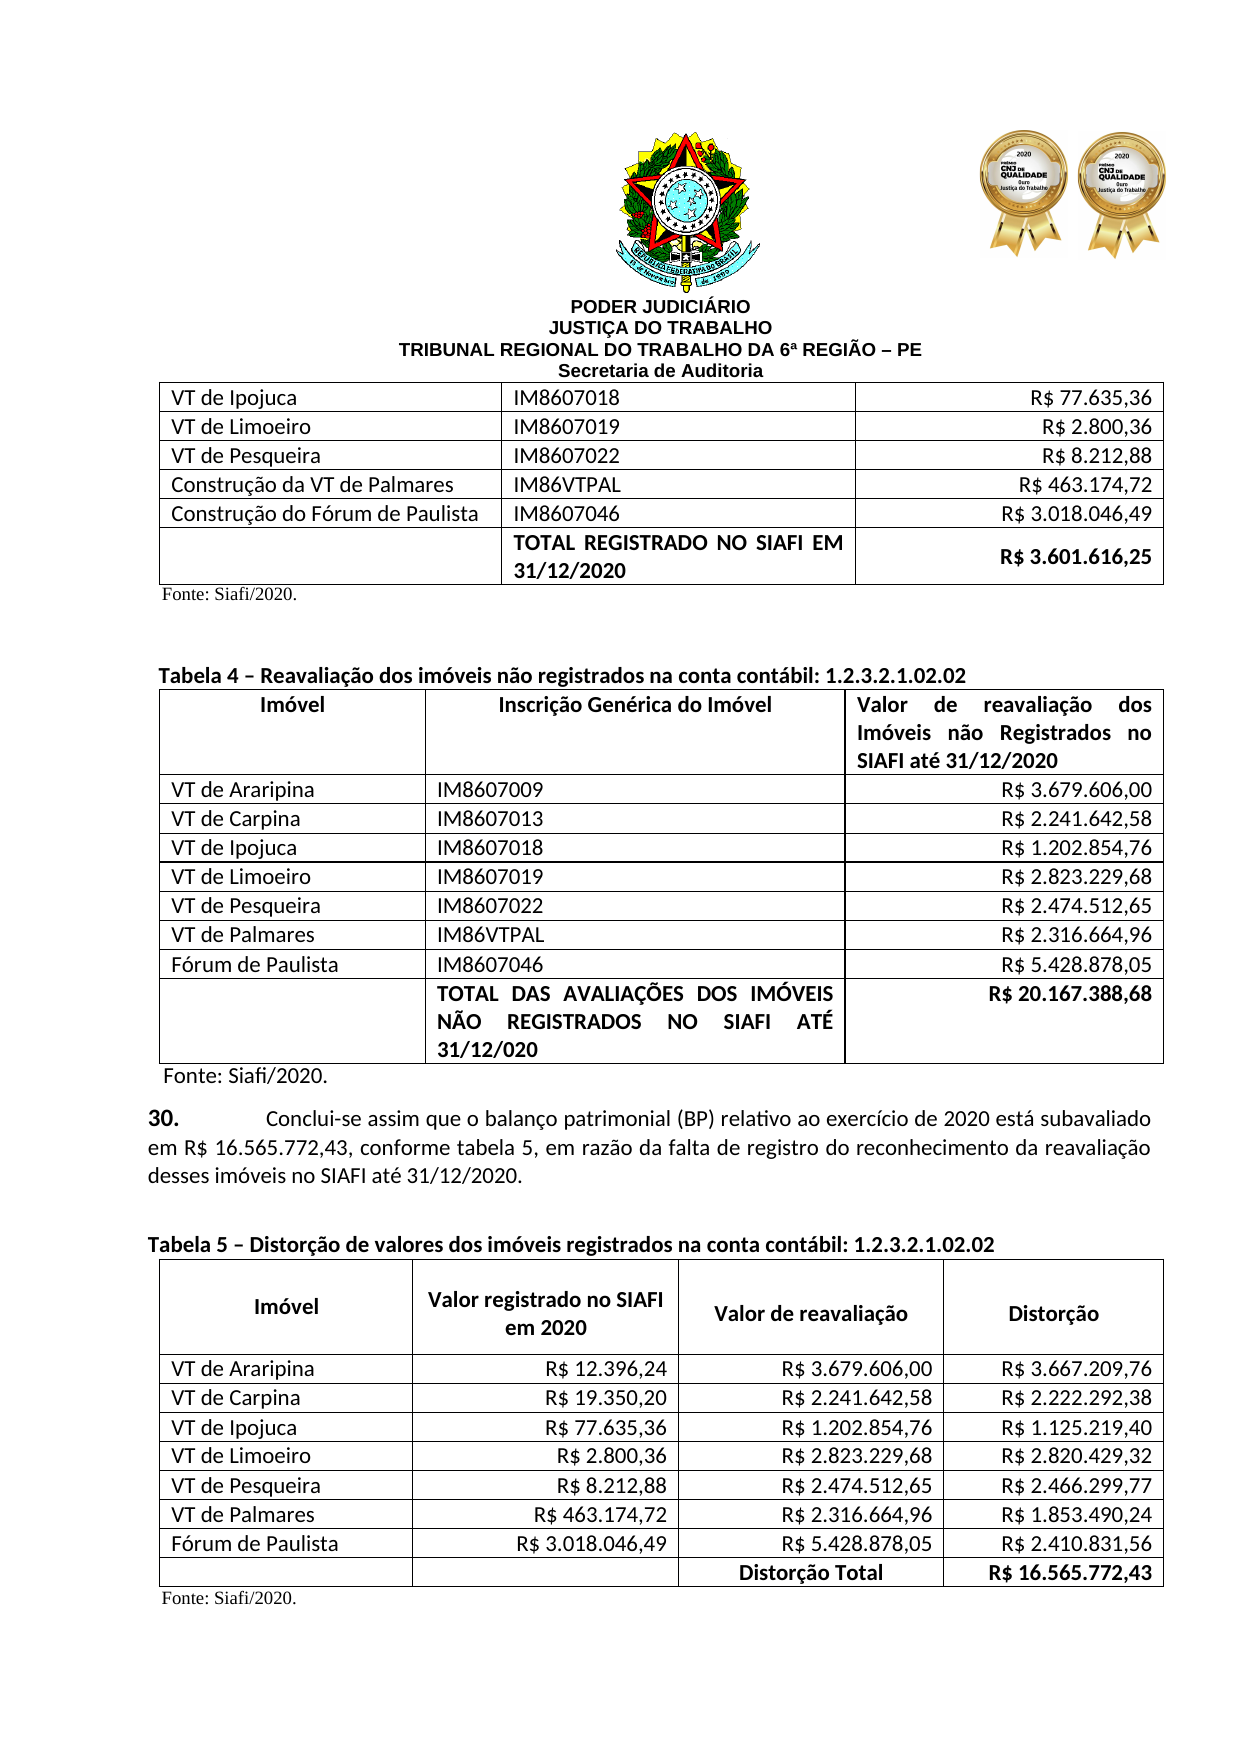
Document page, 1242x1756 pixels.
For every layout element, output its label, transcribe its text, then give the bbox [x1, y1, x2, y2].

table_cell IM8607019 [502, 412, 855, 440]
table_header Valor de reavaliação dos Imóveis não Registrados no SIAFI até 31/12/2020 [846, 690, 1163, 774]
table_cell R$ 2.474.512,65 [846, 892, 1163, 919]
table_cell VT de Pesqueira [160, 892, 425, 919]
table_cell Construção do Fórum de Paulista [160, 499, 501, 527]
table_cell R$ 3.018.046,49 [856, 499, 1163, 527]
table_cell [160, 528, 501, 584]
table_cell R$ 2.800,36 [856, 412, 1163, 440]
table_cell [413, 1558, 678, 1586]
table_cell IM8607018 [502, 383, 855, 411]
table_cell VT de Araripina [160, 1355, 412, 1382]
table_cell IM8607022 [426, 892, 844, 919]
table_cell R$ 3.667.209,76 [944, 1355, 1163, 1382]
table_cell VT de Ipojuca [160, 1413, 412, 1441]
table_cell R$ 2.823.229,68 [846, 863, 1163, 891]
table_cell R$ 463.174,72 [413, 1500, 678, 1528]
table_cell VT de Palmares [160, 1500, 412, 1528]
table_cell VT de Ipojuca [160, 383, 501, 411]
table_cell R$ 2.241.642,58 [679, 1384, 943, 1412]
table_cell IM8607046 [502, 499, 855, 527]
table_cell R$ 1.853.490,24 [944, 1500, 1163, 1528]
table_cell VT de Ipojuca [160, 834, 425, 861]
table_cell IM8607013 [426, 804, 844, 832]
table_cell R$ 3.679.606,00 [846, 775, 1163, 803]
table_cell R$ 463.174,72 [856, 470, 1163, 498]
table_cell R$ 20.167.388,68 [846, 979, 1163, 1063]
table_header Inscrição Genérica do Imóvel [426, 690, 844, 774]
table_cell IM86VTPAL [502, 470, 855, 498]
table_cell VT de Araripina [160, 775, 425, 803]
table_cell IM8607022 [502, 441, 855, 469]
table_cell R$ 5.428.878,05 [846, 950, 1163, 978]
table_cell [160, 1558, 412, 1586]
table_cell IM8607018 [426, 834, 844, 861]
table_cell R$ 2.316.664,96 [846, 921, 1163, 949]
table_cell R$ 1.125.219,40 [944, 1413, 1163, 1441]
picture [1077, 131, 1167, 260]
table_cell R$ 3.601.616,25 [856, 528, 1163, 584]
table_cell VT de Pesqueira [160, 1471, 412, 1499]
table_header Valor registrado no SIAFI em 2020 [413, 1260, 678, 1353]
table_cell Construção da VT de Palmares [160, 470, 501, 498]
table_cell R$ 2.316.664,96 [679, 1500, 943, 1528]
table_cell VT de Limoeiro [160, 863, 425, 891]
table_cell IM8607046 [426, 950, 844, 978]
table_cell R$ 2.466.299,77 [944, 1471, 1163, 1499]
list Conclui-se assim que o balanço patrimonial (BP) relativo ao exercício de 2020 está subavaliado em R$ 16.565.772,43, conforme tabela 5, em razão da falta de registro do reconhecimento da reavaliação desses imóveis no SIAFI até 31/12/2020. [148, 1103, 1153, 1189]
table_cell TOTAL REGISTRADO NO SIAFI EM 31/12/2020 [502, 528, 855, 584]
table_cell R$ 12.396,24 [413, 1355, 678, 1382]
table_cell R$ 2.823.229,68 [679, 1442, 943, 1470]
table_cell R$ 16.565.772,43 [944, 1558, 1163, 1586]
table_cell R$ 77.635,36 [856, 383, 1163, 411]
table_cell R$ 2.222.292,38 [944, 1384, 1163, 1412]
table_cell R$ 77.635,36 [413, 1413, 678, 1441]
text Fonte: Siafi/2020. [133, 1064, 1187, 1088]
table_cell R$ 8.212,88 [413, 1471, 678, 1499]
table_cell VT de Carpina [160, 1384, 412, 1412]
table_cell Fórum de Paulista [160, 950, 425, 978]
table_cell R$ 2.241.642,58 [846, 804, 1163, 832]
table_cell VT de Palmares [160, 921, 425, 949]
table_cell R$ 5.428.878,05 [679, 1529, 943, 1557]
table_cell VT de Limoeiro [160, 412, 501, 440]
table_cell IM8607009 [426, 775, 844, 803]
table_cell VT de Carpina [160, 804, 425, 832]
table_cell IM8607019 [426, 863, 844, 891]
table_cell VT de Pesqueira [160, 441, 501, 469]
table_cell R$ 19.350,20 [413, 1384, 678, 1412]
table_cell [160, 979, 425, 1063]
table_cell R$ 1.202.854,76 [679, 1413, 943, 1441]
table_cell R$ 2.410.831,56 [944, 1529, 1163, 1557]
table_cell IM86VTPAL [426, 921, 844, 949]
table_cell R$ 8.212,88 [856, 441, 1163, 469]
picture [979, 130, 1069, 258]
table_header Valor de reavaliação [679, 1260, 943, 1353]
text Tabela 5 – Distorção de valores dos imóveis registrados na conta contábil: 1.2.3.2.1.02.02 [148, 1230, 1154, 1258]
table_cell R$ 2.820.429,32 [944, 1442, 1163, 1470]
table_header Imóvel [160, 1260, 412, 1353]
table_cell R$ 1.202.854,76 [846, 834, 1163, 861]
text Fonte: Siafi/2020. [133, 585, 1187, 604]
text Fonte: Siafi/2020. [133, 1587, 1153, 1608]
table_cell R$ 3.679.606,00 [679, 1355, 943, 1382]
table_cell TOTAL DAS AVALIAÇÕES DOS IMÓVEIS NÃO REGISTRADOS NO SIAFI ATÉ 31/12/020 [426, 979, 844, 1063]
table_cell R$ 2.800,36 [413, 1442, 678, 1470]
table_header Distorção [944, 1260, 1163, 1353]
table_cell VT de Limoeiro [160, 1442, 412, 1470]
table_cell Fórum de Paulista [160, 1529, 412, 1557]
table_cell R$ 3.018.046,49 [413, 1529, 678, 1557]
table_cell Distorção Total [679, 1558, 943, 1586]
table_cell R$ 2.474.512,65 [679, 1471, 943, 1499]
picture [610, 123, 764, 296]
table_header Imóvel [160, 690, 425, 774]
text Tabela 4 – Reavaliação dos imóveis não registrados na conta contábil: 1.2.3.2.1.02.02 [133, 661, 1154, 689]
